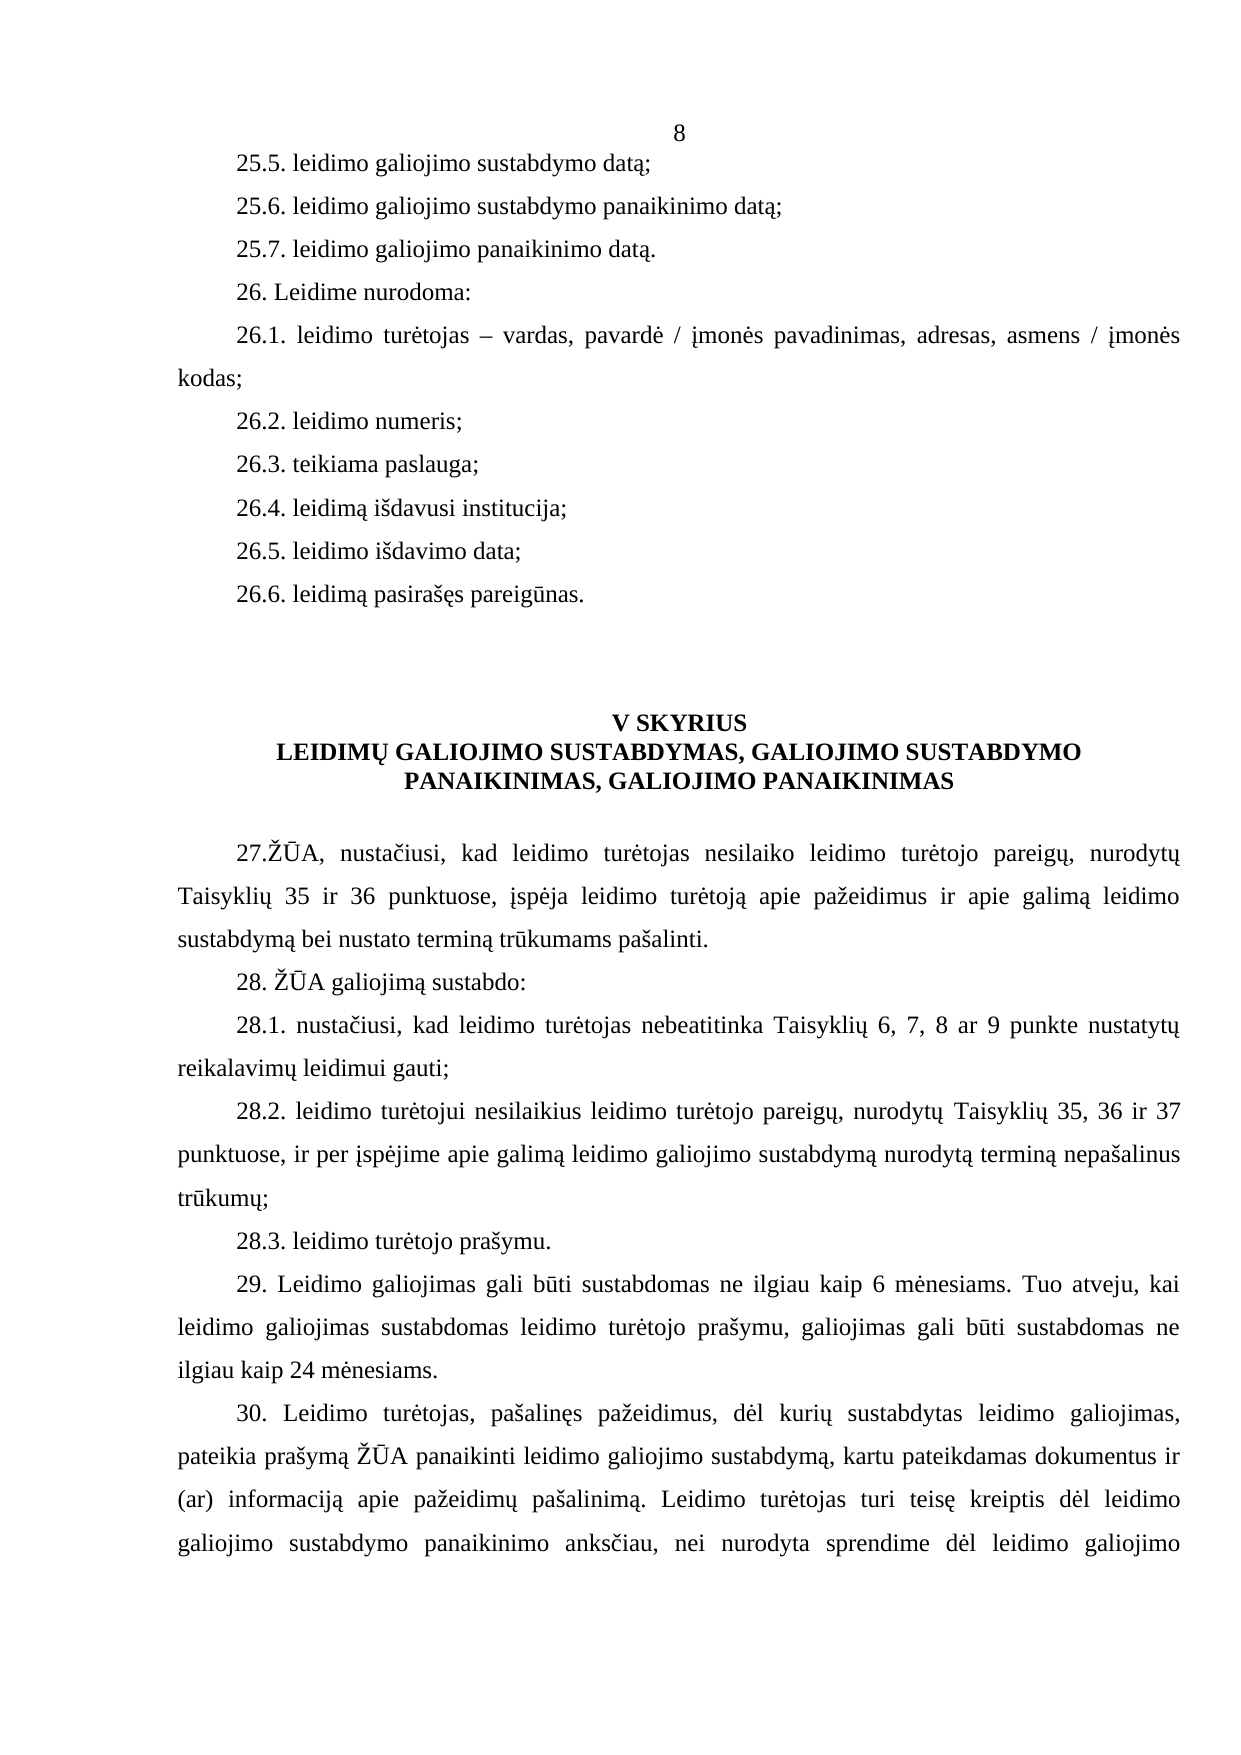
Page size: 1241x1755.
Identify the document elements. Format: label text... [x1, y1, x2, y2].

text 26.2. leidimo numeris; [177, 406, 1181, 435]
text 26.1. leidimo turėtojas – vardas, pavardė / įmonės pavadinimas, adresas, asmens / įmonės kodas; [177, 320, 1181, 392]
text 29. Leidimo galiojimas gali būti sustabdomas ne ilgiau kaip 6 mėnesiams. Tuo atveju, kai leidimo galiojimas sustabdomas leidimo turėtojo prašymu, galiojimas gali būti sustabdomas ne ilgiau kaip 24 mėnesiams. [177, 1269, 1181, 1384]
text 26.4. leidimą išdavusi institucija; [177, 493, 1181, 521]
text 25.5. leidimo galiojimo sustabdymo datą; [177, 148, 1181, 176]
text 28.1. nustačiusi, kad leidimo turėtojas nebeatitinka Taisyklių 6, 7, 8 ar 9 punkte nustatytų reikalavimų leidimui gauti; [177, 1010, 1181, 1082]
text 25.6. leidimo galiojimo sustabdymo panaikinimo datą; [177, 191, 1181, 219]
text 28. ŽŪA galiojimą sustabdo: [177, 967, 1181, 996]
text 26. Leidime nurodoma: [177, 277, 1181, 306]
text 26.5. leidimo išdavimo data; [177, 536, 1181, 564]
text 26.6. leidimą pasirašęs pareigūnas. [177, 579, 1181, 608]
text 25.7. leidimo galiojimo panaikinimo datą. [177, 234, 1181, 263]
text 26.3. teikiama paslauga; [177, 449, 1181, 478]
text 30. Leidimo turėtojas, pašalinęs pažeidimus, dėl kurių sustabdytas leidimo galiojimas, pateikia prašymą ŽŪA panaikinti leidimo galiojimo sustabdymą, kartu pateikdamas dokumentus ir (ar) informaciją apie pažeidimų pašalinimą. Leidimo turėtojas turi teisę kreiptis dėl leidimo galiojimo sustabdymo panaikinimo anksčiau, nei nurodyta sprendime dėl leidimo galiojimo [177, 1398, 1181, 1556]
text 28.3. leidimo turėtojo prašymu. [177, 1226, 1181, 1254]
text 28.2. leidimo turėtojui nesilaikius leidimo turėtojo pareigų, nurodytų Taisyklių 35, 36 ir 37 punktuose, ir per įspėjime apie galimą leidimo galiojimo sustabdymą nurodytą terminą nepašalinus trūkumų; [177, 1096, 1181, 1211]
text LEIDIMŲ GALIOJIMO SUSTABDYMAS, GALIOJIMO SUSTABDYMO PANAIKINIMAS, GALIOJIMO PANAIKINIMAS [177, 737, 1181, 794]
text V SKYRIUS [177, 708, 1181, 737]
text 27.ŽŪA, nustačiusi, kad leidimo turėtojas nesilaiko leidimo turėtojo pareigų, nurodytų Taisyklių 35 ir 36 punktuose, įspėja leidimo turėtoją apie pažeidimus ir apie galimą leidimo sustabdymą bei nustato terminą trūkumams pašalinti. [177, 838, 1181, 953]
